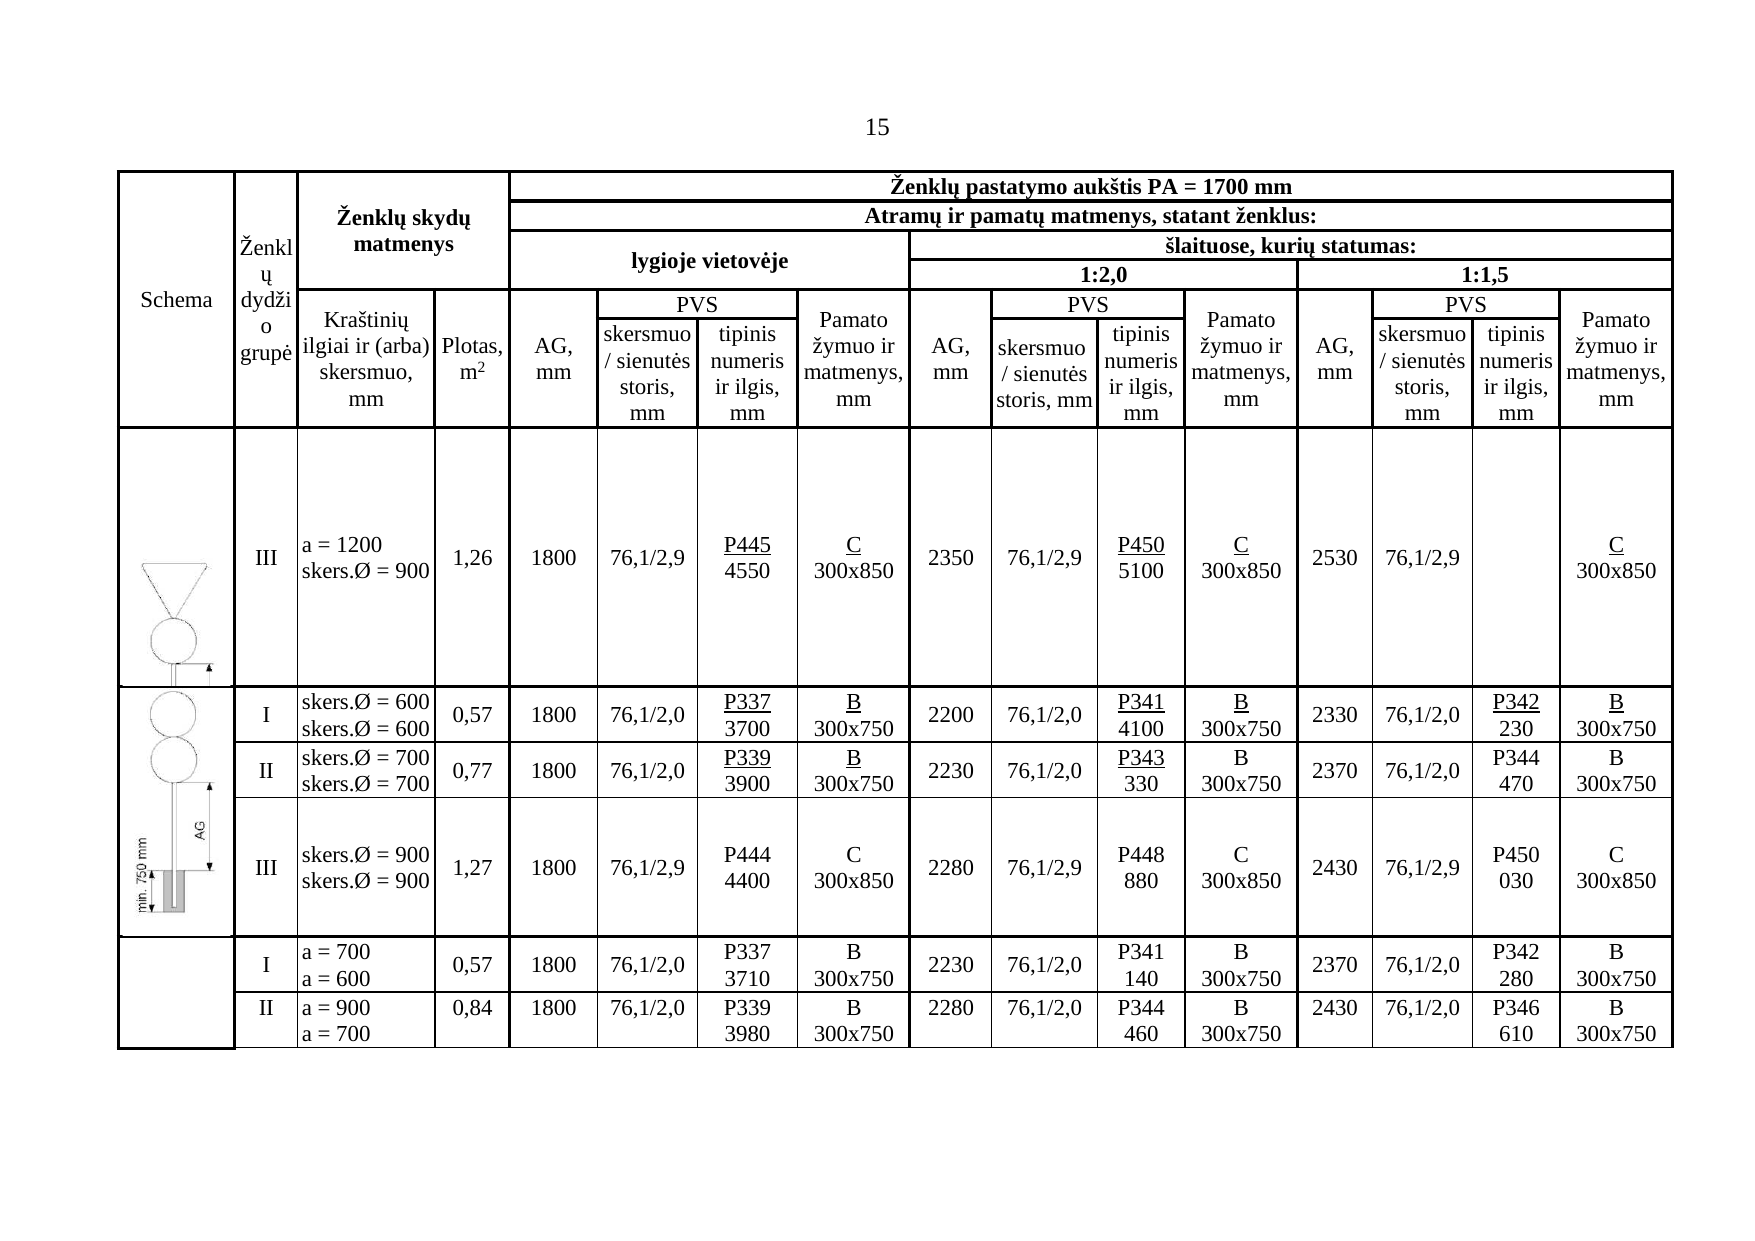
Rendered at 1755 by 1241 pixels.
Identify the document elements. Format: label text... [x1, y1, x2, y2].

table_cell 76,1/2,9 [598, 429, 697, 685]
table_cell Pamato žymuo ir matmenys, mm [1561, 291, 1671, 426]
table_cell B 300x750 [1186, 743, 1296, 797]
table_header Ženklų skydų matmenys [299, 173, 508, 288]
table_cell P448 880 [1098, 798, 1184, 935]
table_cell 2370 [1299, 743, 1372, 797]
table_cell AG, mm [1299, 291, 1371, 426]
table_cell C 300x850 [1561, 429, 1671, 685]
table_cell III [236, 429, 297, 685]
table_cell 2280 [911, 993, 991, 1047]
table_cell AG, mm [511, 291, 596, 426]
table_cell 76,1/2,9 [598, 798, 697, 935]
table_cell 2330 [1299, 688, 1372, 741]
table_cell B 300x750 [1561, 688, 1671, 741]
table_cell 2230 [911, 938, 991, 991]
table_cell P346 610 [1473, 993, 1559, 1047]
table_cell šlaituose, kurių statumas: [911, 232, 1671, 258]
table_cell skers.Ø = 900 skers.Ø = 900 [298, 798, 434, 935]
table_cell P445 4550 [698, 429, 797, 685]
table_cell 1:2,0 [911, 261, 1296, 288]
table_cell 2230 [911, 743, 991, 797]
table_cell B 300x750 [798, 993, 908, 1047]
table_cell II [236, 993, 297, 1047]
table_cell 1800 [511, 798, 597, 935]
table_cell lygioje vietovėje [511, 232, 908, 288]
table_cell 76,1/2,0 [598, 743, 697, 797]
table_cell skers.Ø = 600 skers.Ø = 600 [298, 688, 434, 741]
table_cell 76,1/2,0 [1373, 743, 1472, 797]
table_cell 2370 [1299, 938, 1372, 991]
table_cell 2430 [1299, 798, 1372, 935]
table_cell (pav.) [120, 938, 233, 1047]
table_cell 76,1/2,9 [992, 429, 1097, 685]
table_cell 76,1/2,9 [1373, 798, 1472, 935]
table_cell 76,1/2,9 [1373, 429, 1472, 685]
table_cell 1800 [511, 688, 597, 741]
table_cell P339 3900 [698, 743, 797, 797]
table_cell PVS [599, 291, 796, 317]
table_cell 76,1/2,0 [598, 938, 697, 991]
table_cell P450 5100 [1098, 429, 1184, 685]
table_cell skersmuo / sienutės storis, mm [1374, 320, 1471, 426]
table_cell 2430 [1299, 993, 1372, 1047]
table_cell C 300x850 [798, 429, 908, 685]
table_cell AG, mm [911, 291, 990, 426]
table_cell 1,27 [436, 798, 508, 935]
table_cell I [236, 688, 297, 741]
table_header Schema [120, 173, 233, 426]
table_cell 2530 [1299, 429, 1372, 685]
table_cell [1473, 429, 1559, 685]
table_cell 76,1/2,0 [598, 688, 697, 741]
table_cell 0,57 [436, 938, 508, 991]
table_cell 2280 [911, 798, 991, 935]
table_header Ženklų pastatymo aukštis PA = 1700 mm [511, 173, 1671, 199]
table_cell C 300x850 [798, 798, 908, 935]
table_cell Pamato žymuo ir matmenys, mm [799, 291, 908, 426]
table_cell P444 4400 [698, 798, 797, 935]
table_cell a = 700 a = 600 [298, 938, 434, 991]
table_cell B 300x750 [798, 688, 908, 741]
table_cell Kraštinių ilgiai ir (arba) skersmuo, mm [299, 291, 433, 426]
table_cell P337 3710 [698, 938, 797, 991]
table_cell 76,1/2,0 [992, 938, 1097, 991]
table_cell skersmuo / sienutės storis, mm [993, 320, 1096, 426]
table_cell C 300x850 [1561, 798, 1671, 935]
table_cell B 300x750 [1561, 938, 1671, 991]
table_cell a = 900 a = 700 [298, 993, 434, 1047]
table_cell (pav.) [120, 429, 233, 685]
table_cell B 300x750 [1186, 688, 1296, 741]
table_cell Pamato žymuo ir matmenys, mm [1186, 291, 1296, 426]
table_cell 76,1/2,0 [1373, 993, 1472, 1047]
table_cell II [236, 743, 297, 797]
table_cell 1800 [511, 993, 597, 1047]
table_cell PVS [1374, 291, 1558, 317]
table_cell 76,1/2,0 [992, 993, 1097, 1047]
table_cell P344 460 [1098, 993, 1184, 1047]
table_cell 76,1/2,0 [1373, 938, 1472, 991]
table_cell B 300x750 [1561, 993, 1671, 1047]
table_cell C 300x850 [1186, 429, 1296, 685]
table_cell 0,57 [436, 688, 508, 741]
table_cell B 300x750 [798, 938, 908, 991]
table_cell P337 3700 [698, 688, 797, 741]
table_cell B 300x750 [798, 743, 908, 797]
table_cell C 300x850 [1186, 798, 1296, 935]
table_cell Atramų ir pamatų matmenys, statant ženklus: [511, 203, 1671, 229]
table_cell 76,1/2,0 [598, 993, 697, 1047]
table_cell 76,1/2,0 [992, 688, 1097, 741]
table_cell P339 3980 [698, 993, 797, 1047]
table_cell P341 140 [1098, 938, 1184, 991]
table_cell P342 280 [1473, 938, 1559, 991]
table_cell I [236, 938, 297, 991]
table_cell P450 030 [1473, 798, 1559, 935]
table_cell 76,1/2,0 [992, 743, 1097, 797]
table_cell 76,1/2,9 [992, 798, 1097, 935]
table_header Ženklų dydžio grupė [236, 173, 296, 426]
table_cell P342 230 [1473, 688, 1559, 741]
table_cell 1:1,5 [1299, 261, 1671, 288]
table_cell 1800 [511, 429, 597, 685]
table_cell B 300x750 [1186, 993, 1296, 1047]
table_cell III [236, 798, 297, 935]
table_cell 2200 [911, 688, 991, 741]
table_cell skersmuo / sienutės storis, mm [599, 320, 696, 426]
table_cell 1800 [511, 743, 597, 797]
table_cell 2350 [911, 429, 991, 685]
table_cell B 300x750 [1186, 938, 1296, 991]
table_cell 76,1/2,0 [1373, 688, 1472, 741]
table_cell tipinis numeris ir ilgis, mm [1099, 320, 1183, 426]
table_cell 0,77 [436, 743, 508, 797]
table_cell tipinis numeris ir ilgis, mm [699, 320, 796, 426]
table_cell tipinis numeris ir ilgis, mm [1474, 320, 1558, 426]
table_cell P343 330 [1098, 743, 1184, 797]
table_cell 0,84 [436, 993, 508, 1047]
table_cell PVS [993, 291, 1183, 317]
table_cell Plotas, m2 [436, 291, 508, 426]
table_cell 1,26 [436, 429, 508, 685]
table_cell 1800 [511, 938, 597, 991]
table_cell P341 4100 [1098, 688, 1184, 741]
table_cell a = 1200 skers.Ø = 900 [298, 429, 434, 685]
table_cell P344 470 [1473, 743, 1559, 797]
table_cell B 300x750 [1561, 743, 1671, 797]
table_cell skers.Ø = 700 skers.Ø = 700 [298, 743, 434, 797]
